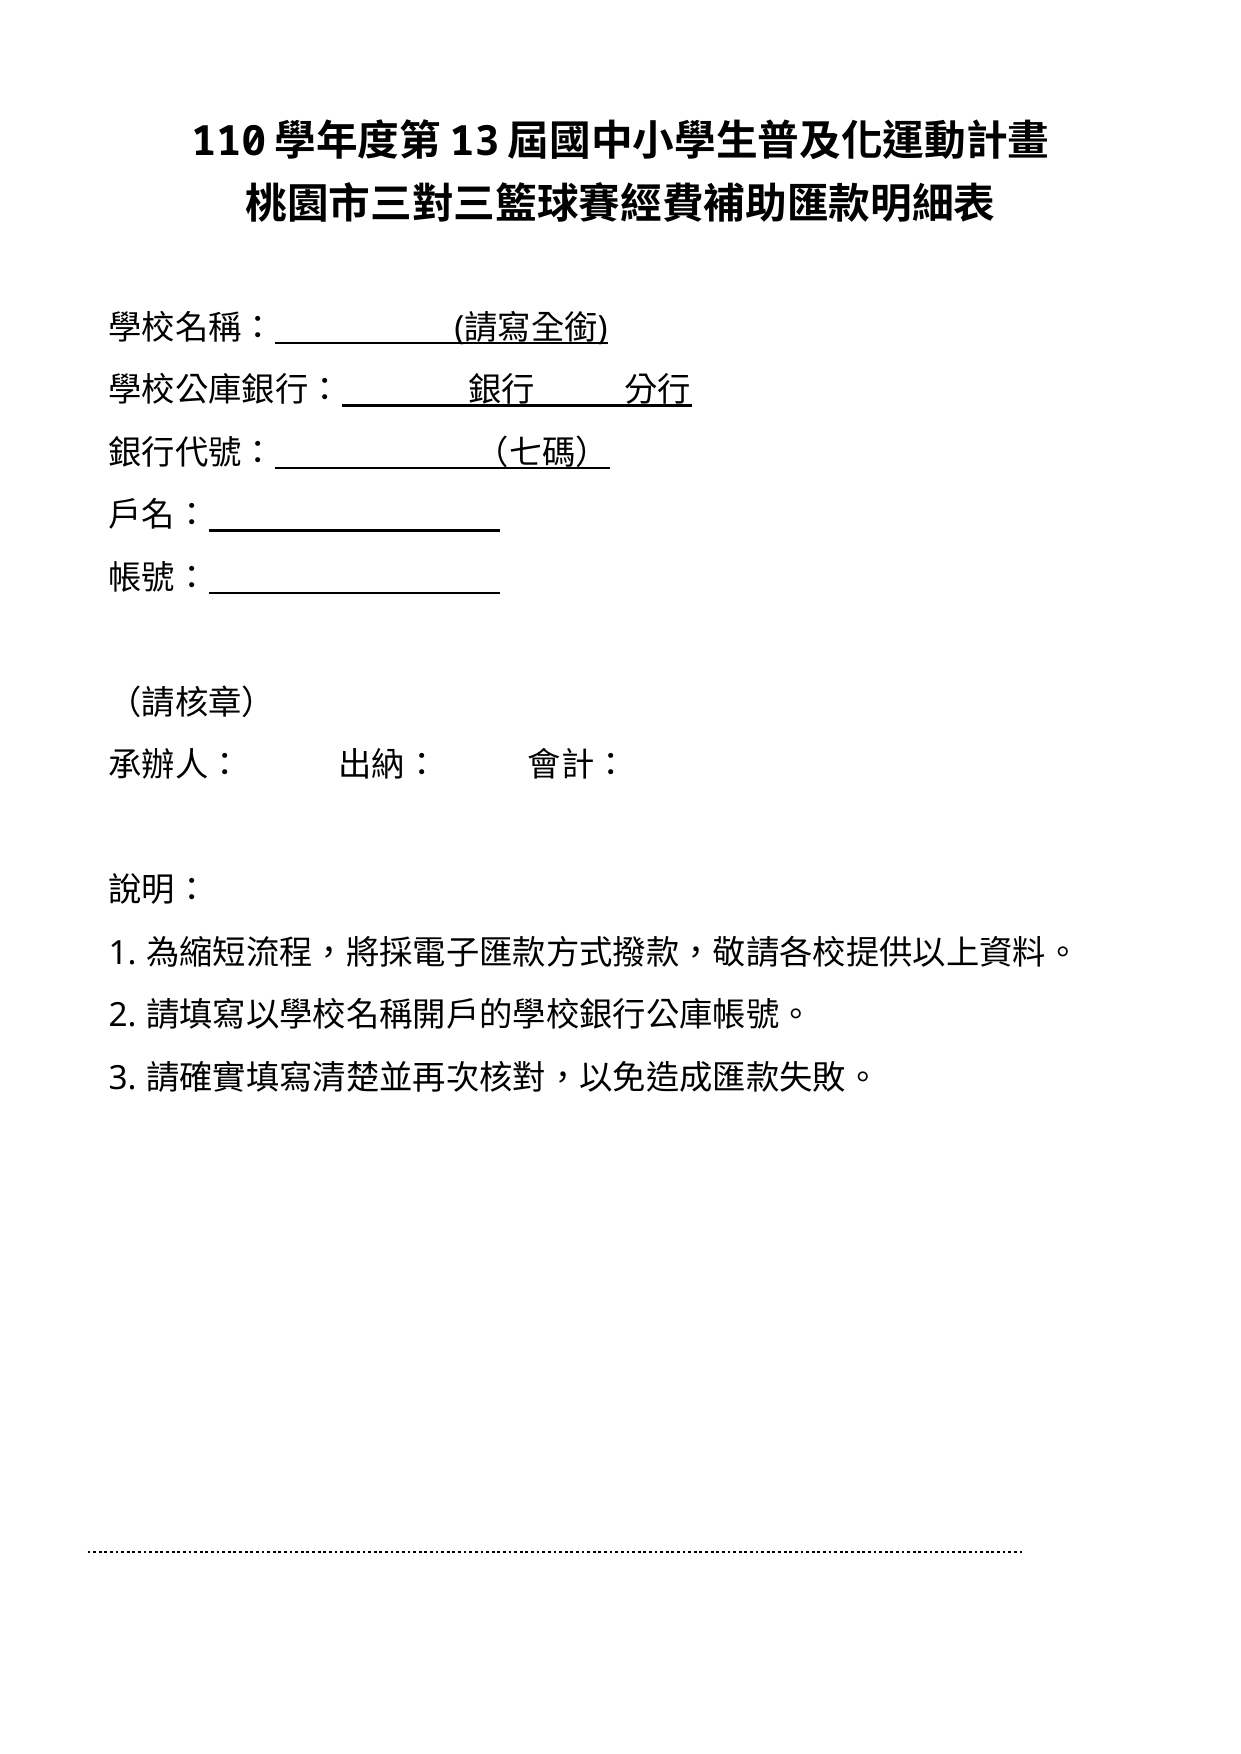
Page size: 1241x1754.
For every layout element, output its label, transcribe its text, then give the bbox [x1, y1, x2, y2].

list 請填寫以學校名稱開戶的學校銀行公庫帳號。 [108, 971, 1165, 1033]
text 承辦人： 出納： 會計： [75, 721, 1165, 783]
text 帳號： [75, 533, 1165, 596]
text 說明： [75, 846, 1165, 908]
list 為縮短流程，將採電子匯款方式撥款，敬請各校提供以上資料。 [108, 908, 1165, 971]
text 戶名： [75, 471, 1165, 533]
text 桃園市三對三籃球賽經費補助匯款明細表 [75, 158, 1165, 221]
list 請確實填寫清楚並再次核對，以免造成匯款失敗。 [108, 1033, 1165, 1096]
text 學校名稱： (請寫全銜) [75, 283, 1165, 346]
text 銀行代號： （七碼） [75, 408, 1165, 471]
text （請核章） [75, 658, 1165, 721]
text 110學年度第13屆國中小學生普及化運動計畫 [75, 96, 1165, 158]
text 學校公庫銀行： 銀行 分行 [75, 346, 1165, 408]
